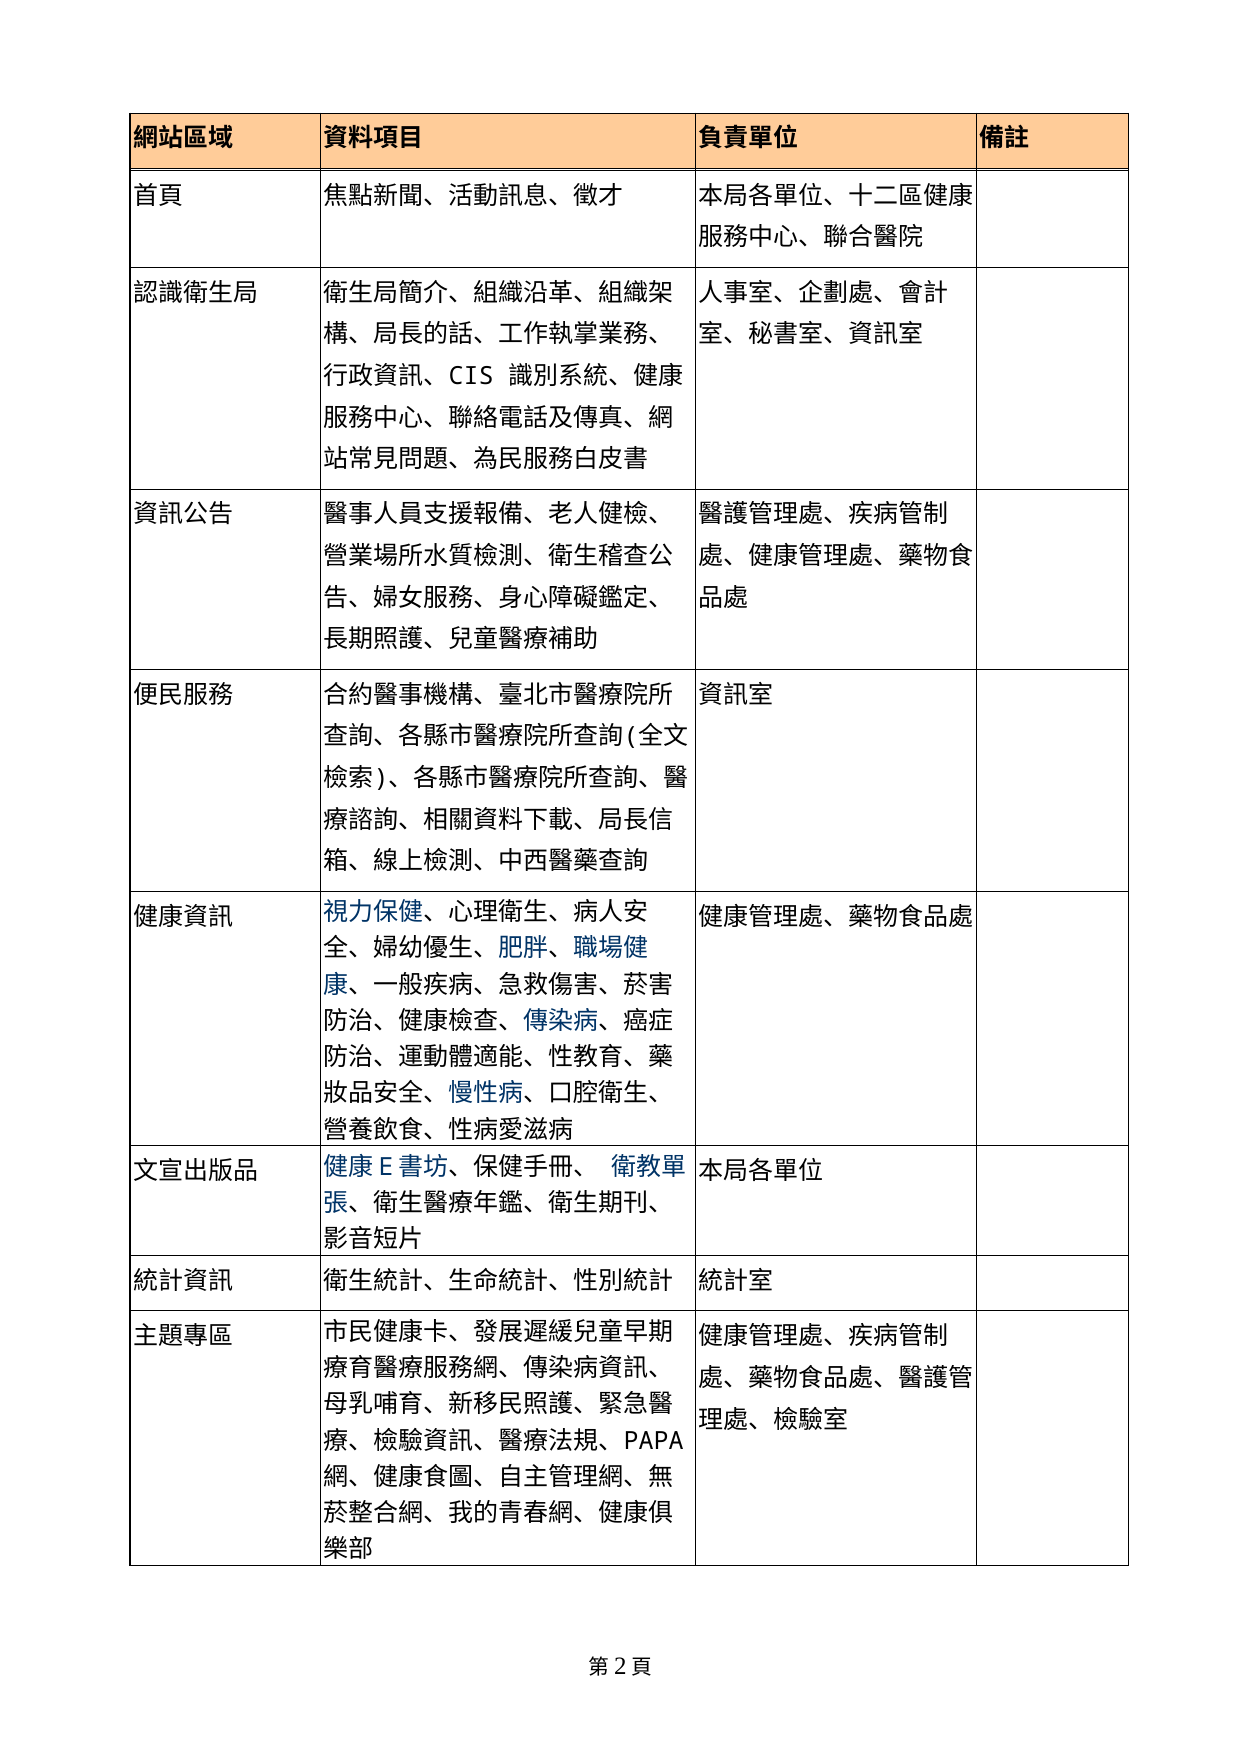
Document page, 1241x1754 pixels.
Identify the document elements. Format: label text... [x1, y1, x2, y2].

table_header 網站區域 [131, 114, 320, 168]
table_cell 衛生統計、生命統計、性別統計 [321, 1256, 695, 1310]
table_header 資料項目 [321, 114, 695, 168]
table_cell 視力保健、心理衛生、病人安全、婦幼優生、肥胖、職場健康、一般疾病、急救傷害、菸害防治、健康檢查、傳染病、癌症防治、運動體適能、性教育、藥妝品安全、慢性病、口腔衛生、營養飲食、性病愛滋病 [321, 892, 695, 1145]
table_cell 文宣出版品 [131, 1146, 320, 1255]
table_cell 資訊公告 [131, 490, 320, 669]
table_cell 市民健康卡、發展遲緩兒童早期療育醫療服務網、傳染病資訊、母乳哺育、新移民照護、緊急醫療、檢驗資訊、醫療法規、PAPA網、健康食圖、自主管理網、無菸整合網、我的青春網、健康俱樂部 [321, 1311, 695, 1565]
table_cell 資訊室 [696, 670, 976, 891]
table_cell [977, 1256, 1128, 1310]
table_cell 人事室、企劃處、會計室、秘書室、資訊室 [696, 268, 976, 488]
table_cell 本局各單位、十二區健康服務中心、聯合醫院 [696, 171, 976, 267]
table_cell 醫事人員支援報備、老人健檢、營業場所水質檢測、衛生稽查公告、婦女服務、身心障礙鑑定、長期照護、兒童醫療補助 [321, 490, 695, 669]
table_cell [977, 892, 1128, 1145]
table_cell [977, 1311, 1128, 1565]
table_cell 便民服務 [131, 670, 320, 891]
table_cell 健康E書坊、保健手冊、 衛教單張、衛生醫療年鑑、衛生期刊、影音短片 [321, 1146, 695, 1255]
table_cell [977, 670, 1128, 891]
table_cell [977, 1146, 1128, 1255]
table_header 備註 [977, 114, 1128, 168]
table_header 負責單位 [696, 114, 976, 168]
table_cell 醫護管理處、疾病管制處、健康管理處、藥物食品處 [696, 490, 976, 669]
table_cell 認識衛生局 [131, 268, 320, 488]
table_cell 健康管理處、疾病管制處、藥物食品處、醫護管理處、檢驗室 [696, 1311, 976, 1565]
table_cell 健康管理處、藥物食品處 [696, 892, 976, 1145]
table_cell 統計室 [696, 1256, 976, 1310]
table_cell 健康資訊 [131, 892, 320, 1145]
table_cell 合約醫事機構、臺北市醫療院所查詢、各縣市醫療院所查詢(全文檢索)、各縣市醫療院所查詢、醫療諮詢、相關資料下載、局長信箱、線上檢測、中西醫藥查詢 [321, 670, 695, 891]
table_cell [977, 268, 1128, 488]
table_cell [977, 171, 1128, 267]
table_cell 本局各單位 [696, 1146, 976, 1255]
table_cell 首頁 [131, 171, 320, 267]
table_cell 衛生局簡介、組織沿革、組織架構、局長的話、工作執掌業務、行政資訊、CIS 識別系統、健康服務中心、聯絡電話及傳真、網站常見問題、為民服務白皮書 [321, 268, 695, 488]
table_cell 主題專區 [131, 1311, 320, 1565]
table_cell [977, 490, 1128, 669]
table_cell 統計資訊 [131, 1256, 320, 1310]
table_cell 焦點新聞、活動訊息、徵才 [321, 171, 695, 267]
